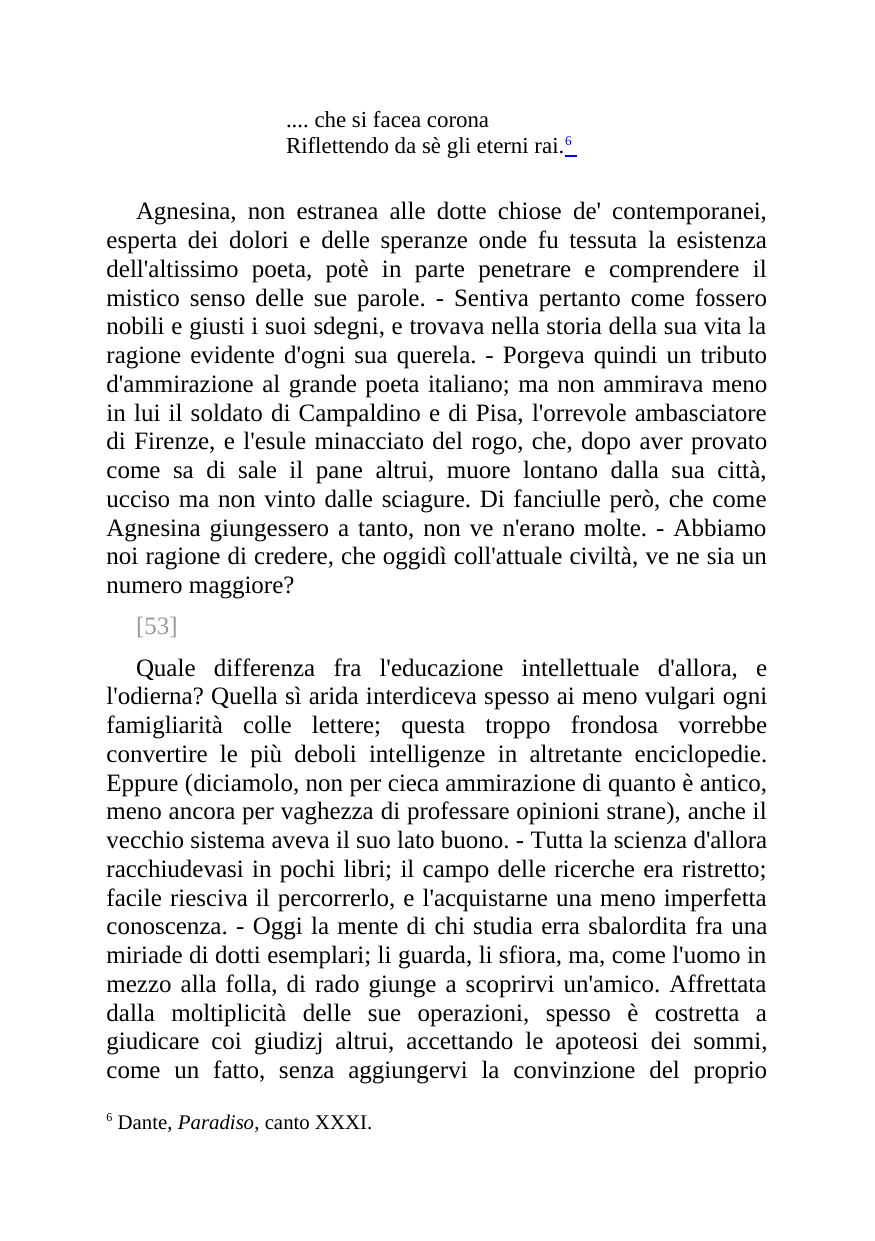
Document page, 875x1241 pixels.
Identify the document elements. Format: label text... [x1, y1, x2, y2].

text .... che si facea corona [256, 106, 768, 133]
text [53] [106, 611, 136, 640]
text Riflettendo da sè gli eterni rai. [256, 133, 768, 159]
text [53] [177, 611, 768, 640]
text Agnesina, non estranea alle dotte chiose de' contemporanei, esperta dei dolori e delle speranze onde fu tessuta la esistenza dell'altissimo poeta, potè in parte penetrare e comprendere il mistico senso delle sue parole. - Sentiva pertanto come fossero nobili e giusti i suoi sdegni, e trovava nella storia della sua vita la ragione evidente d'ogni sua querela. - Porgeva quindi un tributo d'ammirazione al grande poeta italiano; ma non ammirava meno in lui il soldato di Campaldino e di Pisa, l'orrevole ambasciatore di Firenze, e l'esule minacciato del rogo, che, dopo aver provato come sa di sale il pane altrui, muore lontano dalla sua città, ucciso ma non vinto dalle sciagure. Di fanciulle però, che come Agnesina giungessero a tanto, non ve n'erano molte. - Abbiamo noi ragione di credere, che oggidì coll'attuale civiltà, ve ne sia un numero maggiore? [106, 196, 768, 599]
text Quale differenza fra l'educazione intellettuale d'allora, e l'odierna? Quella sì arida interdiceva spesso ai meno vulgari ogni famigliarità colle lettere; questa troppo frondosa vorrebbe convertire le più deboli intelligenze in altretante enciclopedie. Eppure (diciamolo, non per cieca ammirazione di quanto è antico, meno ancora per vaghezza di professare opinioni strane), anche il vecchio sistema aveva il suo lato buono. - Tutta la scienza d'allora racchiudevasi in pochi libri; il campo delle ricerche era ristretto; facile riesciva il percorrerlo, e l'acquistarne una meno imperfetta conoscenza. - Oggi la mente di chi studia erra sbalordita fra una miriade di dotti esemplari; li guarda, li sfiora, ma, come l'uomo in mezzo alla folla, di rado giunge a scoprirvi un'amico. Affrettata dalla moltiplicità delle sue operazioni, spesso è costretta a giudicare coi giudizj altrui, accettando le apoteosi dei sommi, come un fatto, senza aggiungervi la convinzione del proprio [106, 653, 768, 1084]
text Dante, Paradiso, canto XXXI. [106, 1110, 768, 1134]
